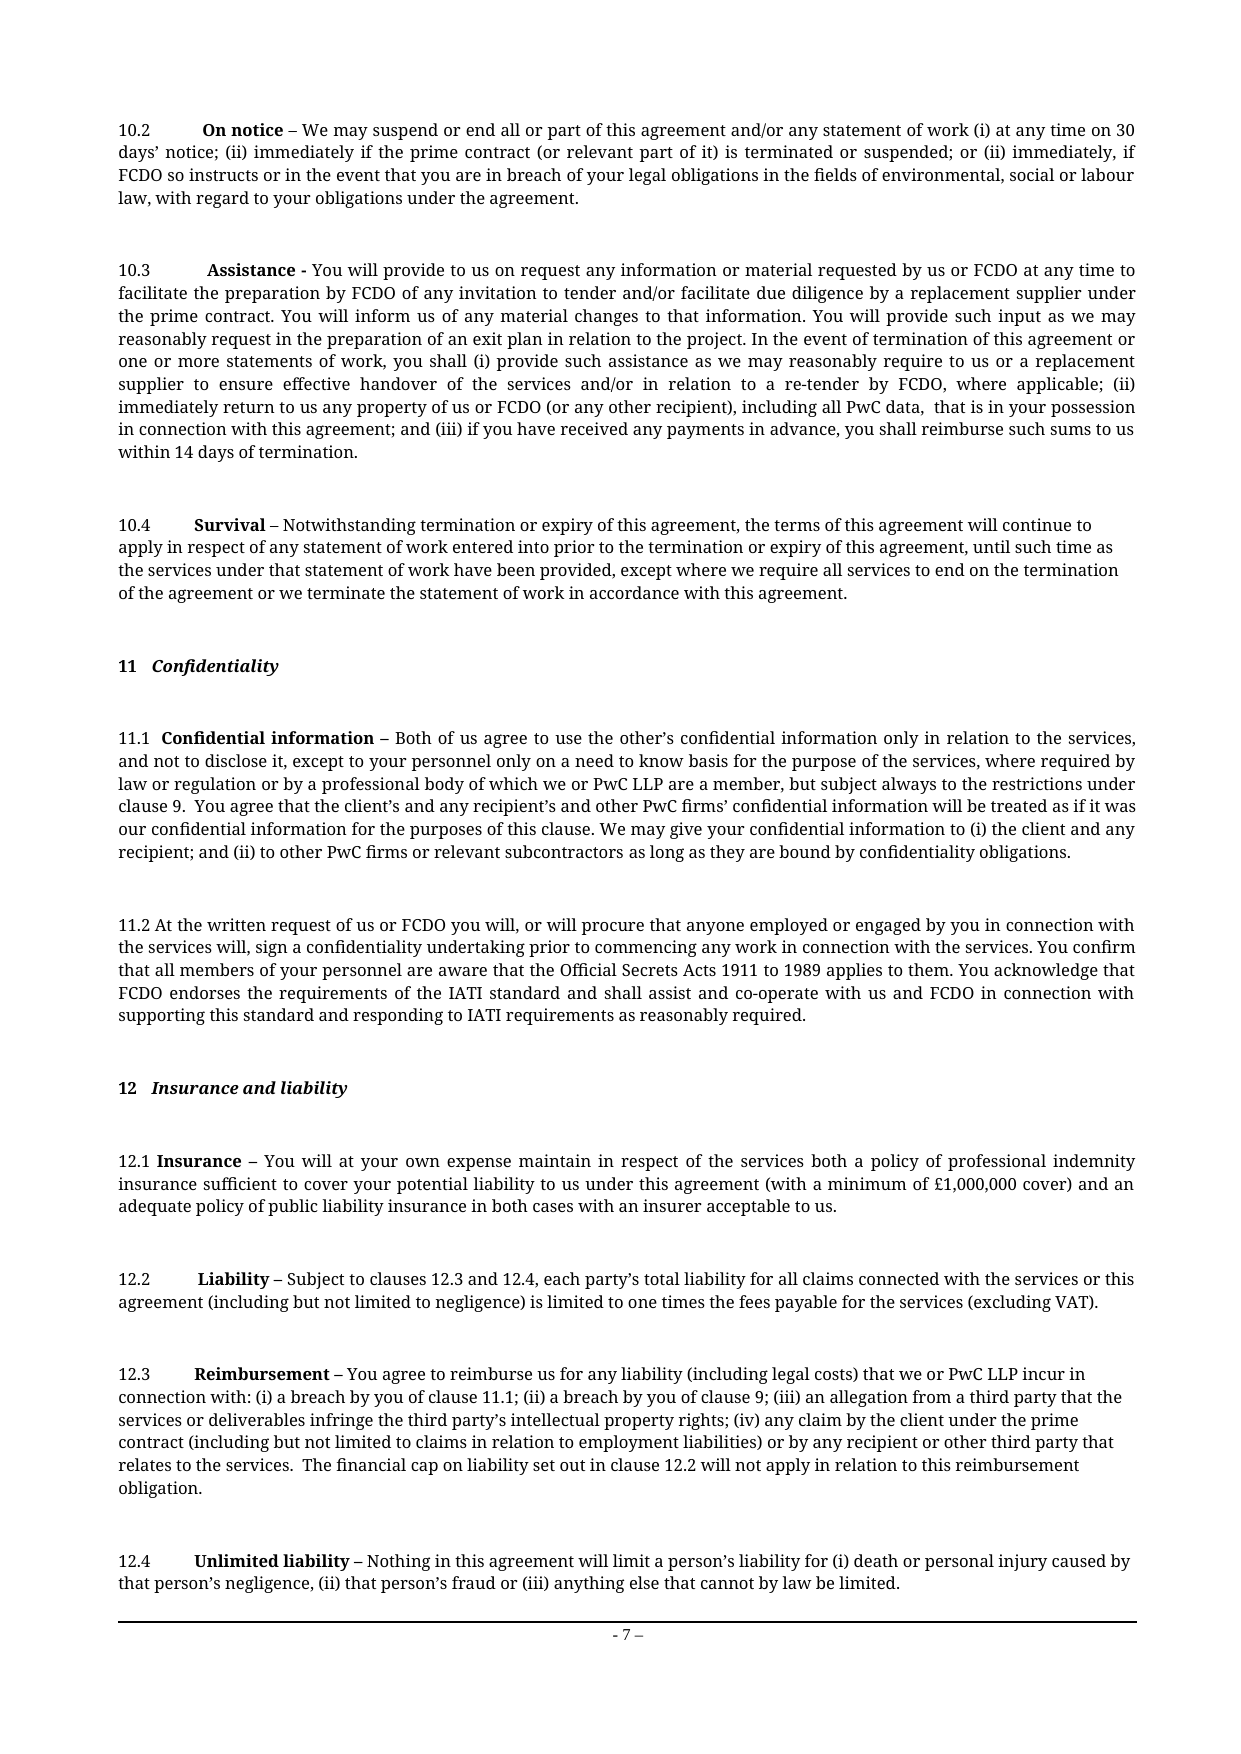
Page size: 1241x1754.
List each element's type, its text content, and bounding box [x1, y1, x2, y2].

text 11 Confidentiality [118, 654, 1137, 677]
text 12.4 Unlimited liability – Nothing in this agreement will limit a person’s liability for (i) death or personal injury caused by that person’s negligence, (ii) that person’s fraud or (iii) anything else that cannot by law be limited. [118, 1549, 1137, 1594]
text 12 Insurance and liability [118, 1077, 1137, 1099]
text 12.1 Insurance – You will at your own expense maintain in respect of the services both a policy of professional indemnity insurance sufficient to cover your potential liability to us under this agreement (with a minimum of £1,000,000 cover) and an adequate policy of public liability insurance in both cases with an insurer acceptable to us. [118, 1149, 1137, 1217]
text 12.3 Reimbursement – You agree to reimburse us for any liability (including legal costs) that we or PwC LLP incur in connection with: (i) a breach by you of clause 11.1; (ii) a breach by you of clause 9; (iii) an allegation from a third party that the services or deliverables infringe the third party’s intellectual property rights; (iv) any claim by the client under the prime contract (including but not limited to claims in relation to employment liabilities) or by any recipient or other third party that relates to the services. The financial cap on liability set out in clause 12.2 will not apply in relation to this reimbursement obligation. [118, 1363, 1137, 1499]
text 10.3 Assistance - You will provide to us on request any information or material requested by us or FCDO at any time to facilitate the preparation by FCDO of any invitation to tender and/or facilitate due diligence by a replacement supplier under the prime contract. You will inform us of any material changes to that information. You will provide such input as we may reasonably request in the preparation of an exit plan in relation to the project. In the event of termination of this agreement or one or more statements of work, you shall (i) provide such assistance as we may reasonably require to us or a replacement supplier to ensure effective handover of the services and/or in relation to a re-tender by FCDO, where applicable; (ii) immediately return to us any property of us or FCDO (or any other recipient), including all PwC data, that is in your possession in connection with this agreement; and (iii) if you have received any payments in advance, you shall reimburse such sums to us within 14 days of termination. [118, 259, 1137, 463]
text 12.2 Liability – Subject to clauses 12.3 and 12.4, each party’s total liability for all claims connected with the services or this agreement (including but not limited to negligence) is limited to one times the fees payable for the services (excluding VAT). [118, 1267, 1137, 1313]
text 11.1 Confidential information – Both of us agree to use the other’s confidential information only in relation to the services, and not to disclose it, except to your personnel only on a need to know basis for the purpose of the services, where required by law or regulation or by a professional body of which we or PwC LLP are a member, but subject always to the restrictions under clause 9. You agree that the client’s and any recipient’s and other PwC firms’ confidential information will be treated as if it was our confidential information for the purposes of this clause. We may give your confidential information to (i) the client and any recipient; and (ii) to other PwC firms or relevant subcontractors as long as they are bound by confidentiality obligations. [118, 727, 1137, 863]
text 10.4 Survival – Notwithstanding termination or expiry of this agreement, the terms of this agreement will continue to apply in respect of any statement of work entered into prior to the termination or expiry of this agreement, until such time as the services under that statement of work have been provided, except where we require all services to end on the termination of the agreement or we terminate the statement of work in accordance with this agreement. [118, 513, 1137, 604]
text 10.2 On notice – We may suspend or end all or part of this agreement and/or any statement of work (i) at any time on 30 days’ notice; (ii) immediately if the prime contract (or relevant part of it) is terminated or suspended; or (ii) immediately, if FCDO so instructs or in the event that you are in breach of your legal obligations in the fields of environmental, social or labour law, with regard to your obligations under the agreement. [118, 118, 1137, 209]
text 11.2 At the written request of us or FCDO you will, or will procure that anyone employed or engaged by you in connection with the services will, sign a confidentiality undertaking prior to commencing any work in connection with the services. You confirm that all members of your personnel are aware that the Official Secrets Acts 1911 to 1989 applies to them. You acknowledge that FCDO endorses the requirements of the IATI standard and shall assist and co-operate with us and FCDO in connection with supporting this standard and responding to IATI requirements as reasonably required. [118, 913, 1137, 1027]
